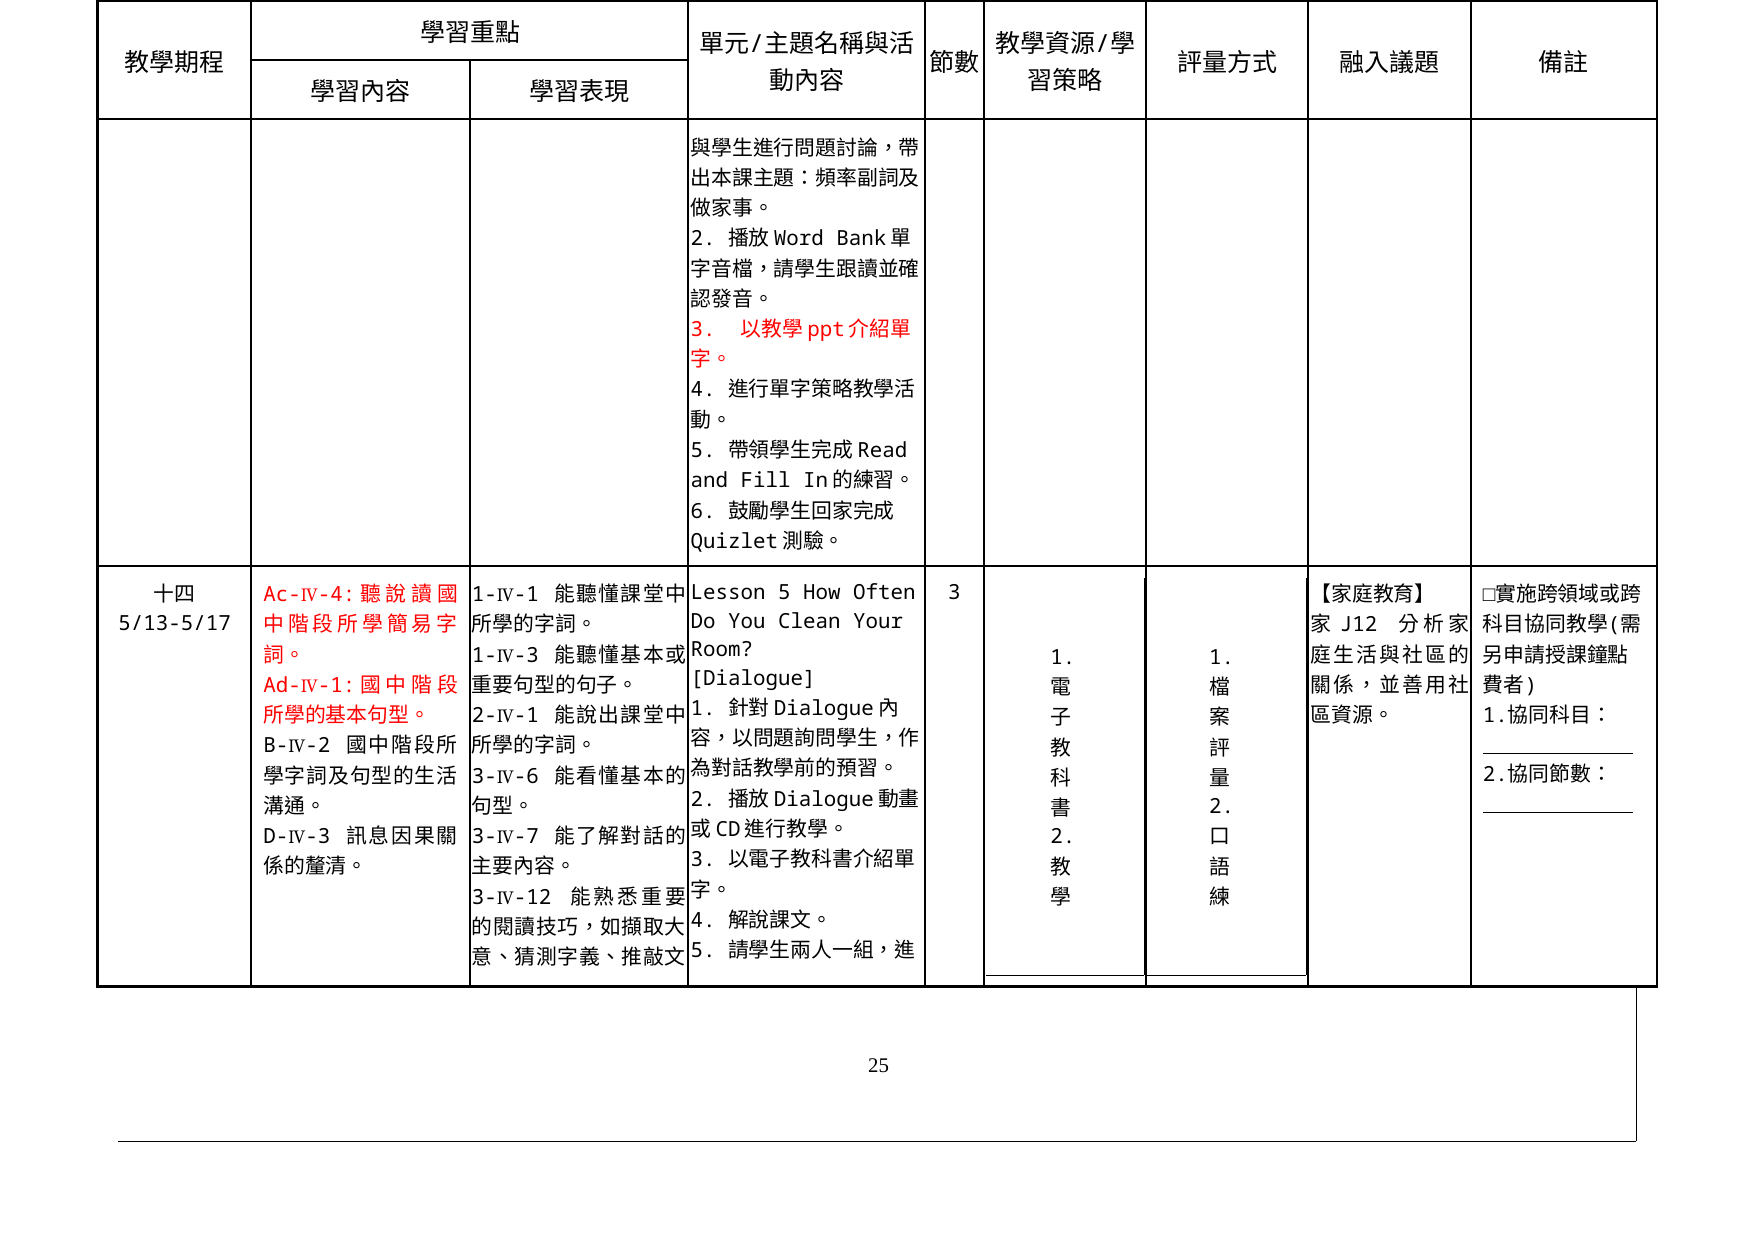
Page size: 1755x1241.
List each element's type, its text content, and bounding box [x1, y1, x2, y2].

table_header 單元/主題名稱與活動內容 [689, 2, 924, 118]
table_header 學習重點 [252, 2, 687, 59]
table_cell 學習表現 [471, 61, 687, 118]
table_cell 十四 5/13-5/17 [99, 567, 250, 985]
table_cell [985, 120, 1145, 565]
table_header 教學期程 [99, 2, 250, 118]
table_cell 學習內容 [252, 61, 469, 118]
table_cell 1. 檔案評量 2. 口語練 [1147, 567, 1307, 985]
table_cell 【家庭教育】 家J12 分析家庭生活與社區的關係，並善用社區資源。 [1309, 567, 1470, 985]
table_header 備註 [1472, 2, 1656, 118]
table_header 教學資源/學習策略 [985, 2, 1145, 118]
table_cell 與學生進行問題討論，帶出本課主題：頻率副詞及做家事。 2. 播放Word Bank單字音檔，請學生跟讀並確認發音。 3. 以教學ppt介紹單字。 4. 進行單字策略教學活動。 5. 帶領學生完成Read and Fill In的練習。 6. 鼓勵學生回家完成Quizlet測驗。 [689, 120, 924, 565]
table_cell [1309, 120, 1470, 565]
table_cell [1472, 120, 1656, 565]
table_cell [99, 120, 250, 565]
table_cell Ac-Ⅳ-4:聽說讀國中階段所學簡易字詞。 Ad-Ⅳ-1:國中階段所學的基本句型。 B-Ⅳ-2 國中階段所學字詞及句型的生活溝通。 D-Ⅳ-3 訊息因果關係的釐清。 [252, 567, 469, 985]
table_cell 1. 電子教科書 2. 教學 [985, 567, 1145, 985]
table_cell [926, 120, 983, 565]
table_cell [1147, 120, 1307, 565]
table_header 節數 [926, 2, 983, 118]
table_cell Lesson 5 How Often Do You Clean Your Room? [Dialogue] 1. 針對Dialogue內容，以問題詢問學生，作為對話教學前的預習。 2. 播放Dialogue動畫或CD進行教學。 3. 以電子教科書介紹單字。 4. 解說課文。 5. 請學生兩人一組，進 [689, 567, 924, 985]
table_cell 1-Ⅳ-1 能聽懂課堂中所學的字詞。 1-Ⅳ-3 能聽懂基本或重要句型的句子。 2-Ⅳ-1 能說出課堂中所學的字詞。 3-Ⅳ-6 能看懂基本的句型。 3-Ⅳ-7 能了解對話的主要內容。 3-Ⅳ-12 能熟悉重要的閱讀技巧，如擷取大意、猜測字義、推敲文 [471, 567, 687, 985]
table_cell [252, 120, 469, 565]
table_cell 3 [926, 567, 983, 985]
table_cell [471, 120, 687, 565]
table_header 評量方式 [1147, 2, 1307, 118]
table_cell □實施跨領域或跨科目協同教學(需另申請授課鐘點費者) 1.協同科目： 2.協同節數： [1472, 567, 1656, 985]
table_header 融入議題 [1309, 2, 1470, 118]
